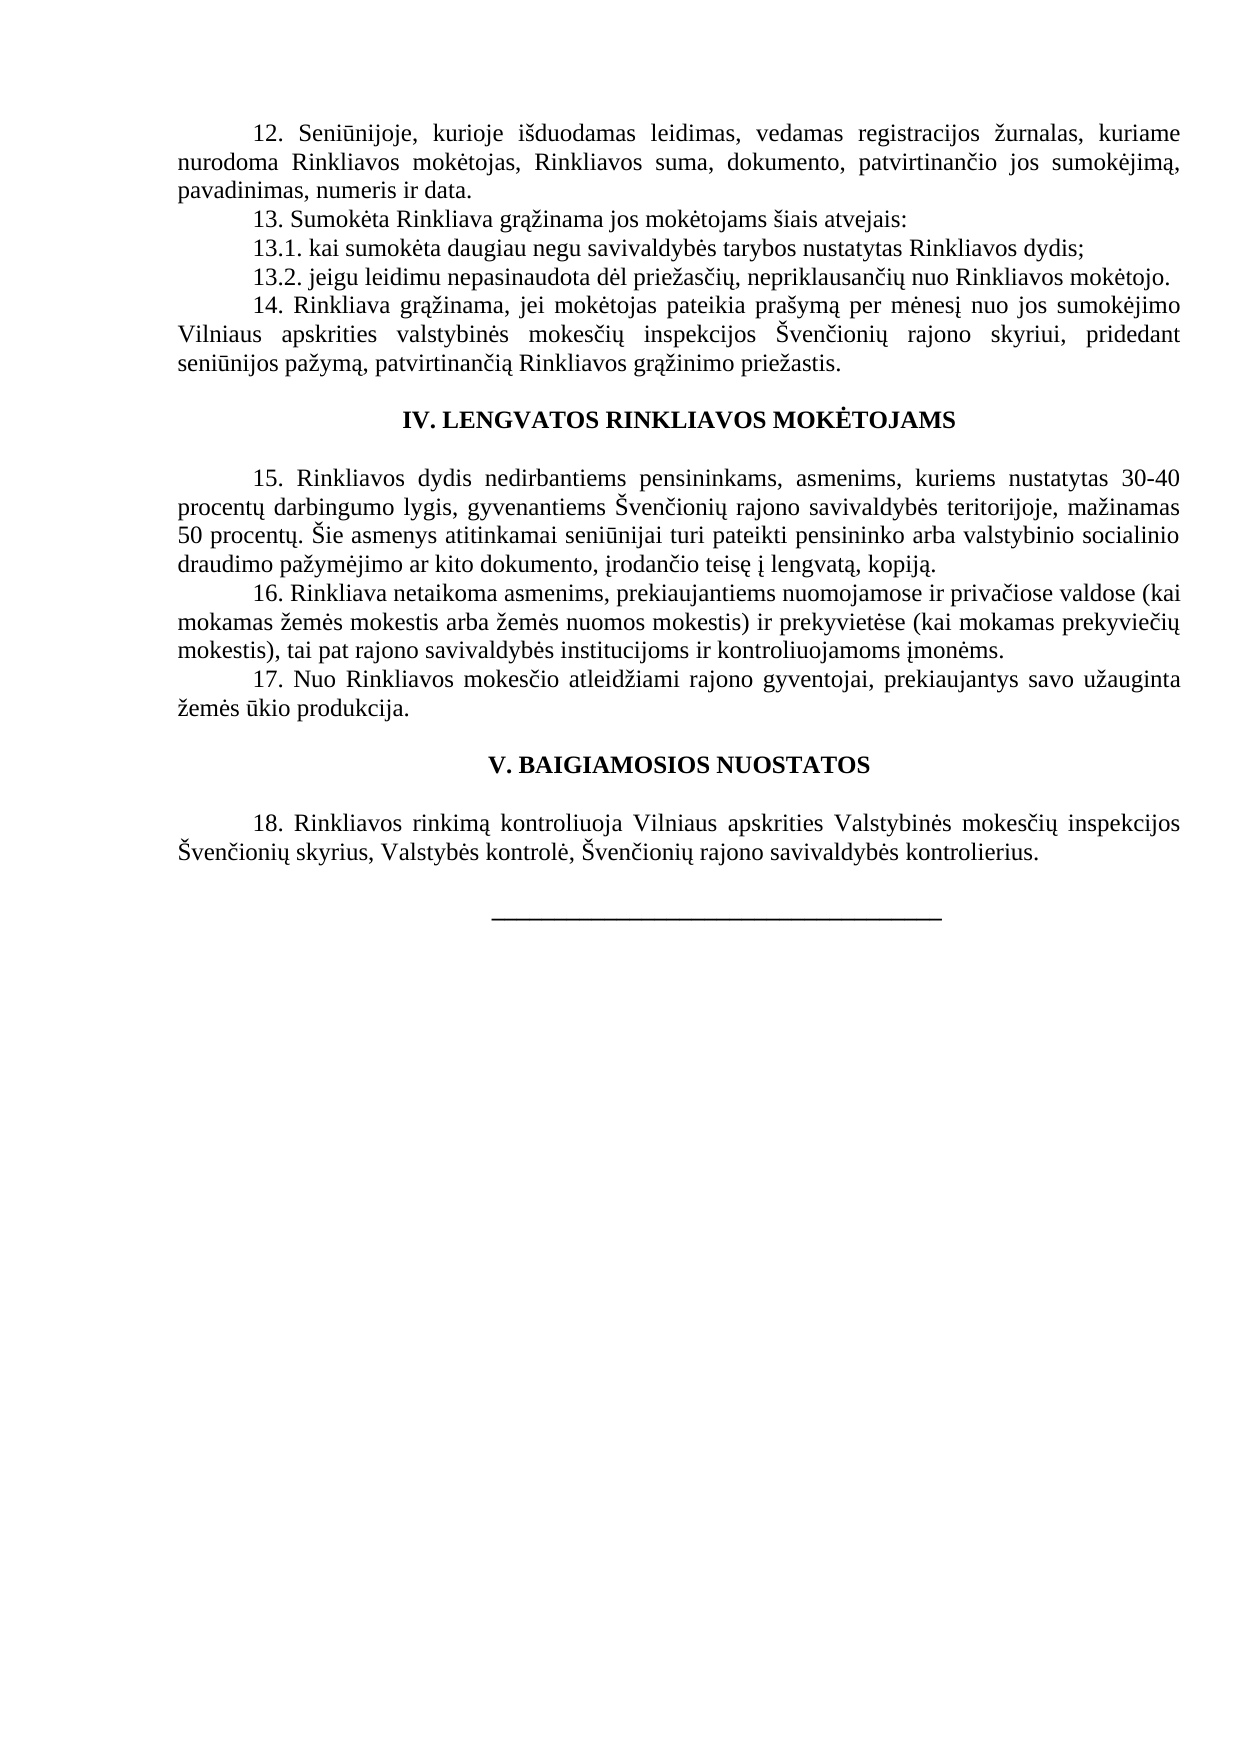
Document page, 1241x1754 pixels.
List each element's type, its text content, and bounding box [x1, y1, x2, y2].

text 16. Rinkliava netaikoma asmenims, prekiaujantiems nuomojamose ir privačiose valdose (kai mokamas žemės mokestis arba žemės nuomos mokestis) ir prekyvietėse (kai mokamas prekyviečių mokestis), tai pat rajono savivaldybės institucijoms ir kontroliuojamoms įmonėms. [177, 578, 1181, 664]
text 14. Rinkliava grąžinama, jei mokėtojas pateikia prašymą per mėnesį nuo jos sumokėjimo Vilniaus apskrities valstybinės mokesčių inspekcijos Švenčionių rajono skyriui, pridedant seniūnijos pažymą, patvirtinančią Rinkliavos grąžinimo priežastis. [177, 291, 1181, 377]
text 18. Rinkliavos rinkimą kontroliuoja Vilniaus apskrities Valstybinės mokesčių inspekcijos Švenčionių skyrius, Valstybės kontrolė, Švenčionių rajono savivaldybės kontrolierius. [177, 808, 1181, 866]
text 12. Seniūnijoje, kurioje išduodamas leidimas, vedamas registracijos žurnalas, kuriame nurodoma Rinkliavos mokėtojas, Rinkliavos suma, dokumento, patvirtinančio jos sumokėjimą, pavadinimas, numeris ir data. [177, 118, 1181, 204]
text 15. Rinkliavos dydis nedirbantiems pensininkams, asmenims, kuriems nustatytas 30-40 procentų darbingumo lygis, gyvenantiems Švenčionių rajono savivaldybės teritorijoje, mažinamas 50 procentų. Šie asmenys atitinkamai seniūnijai turi pateikti pensininko arba valstybinio socialinio draudimo pažymėjimo ar kito dokumento, įrodančio teisę į lengvatą, kopiją. [177, 463, 1181, 578]
text 13.1. kai sumokėta daugiau negu savivaldybės tarybos nustatytas Rinkliavos dydis; [177, 233, 1181, 262]
text 13. Sumokėta Rinkliava grąžinama jos mokėtojams šiais atvejais: [177, 204, 1181, 233]
text 17. Nuo Rinkliavos mokesčio atleidžiami rajono gyventojai, prekiaujantys savo užauginta žemės ūkio produkcija. [177, 664, 1181, 722]
text 13.2. jeigu leidimu nepasinaudota dėl priežasčių, nepriklausančių nuo Rinkliavos mokėtojo. [177, 262, 1181, 291]
text ____________________________________ [177, 894, 1181, 923]
text V. BAIGIAMOSIOS NUOSTATOS [177, 751, 1181, 779]
text IV. LENGVATOS RINKLIAVOS MOKĖTOJAMS [177, 406, 1181, 434]
